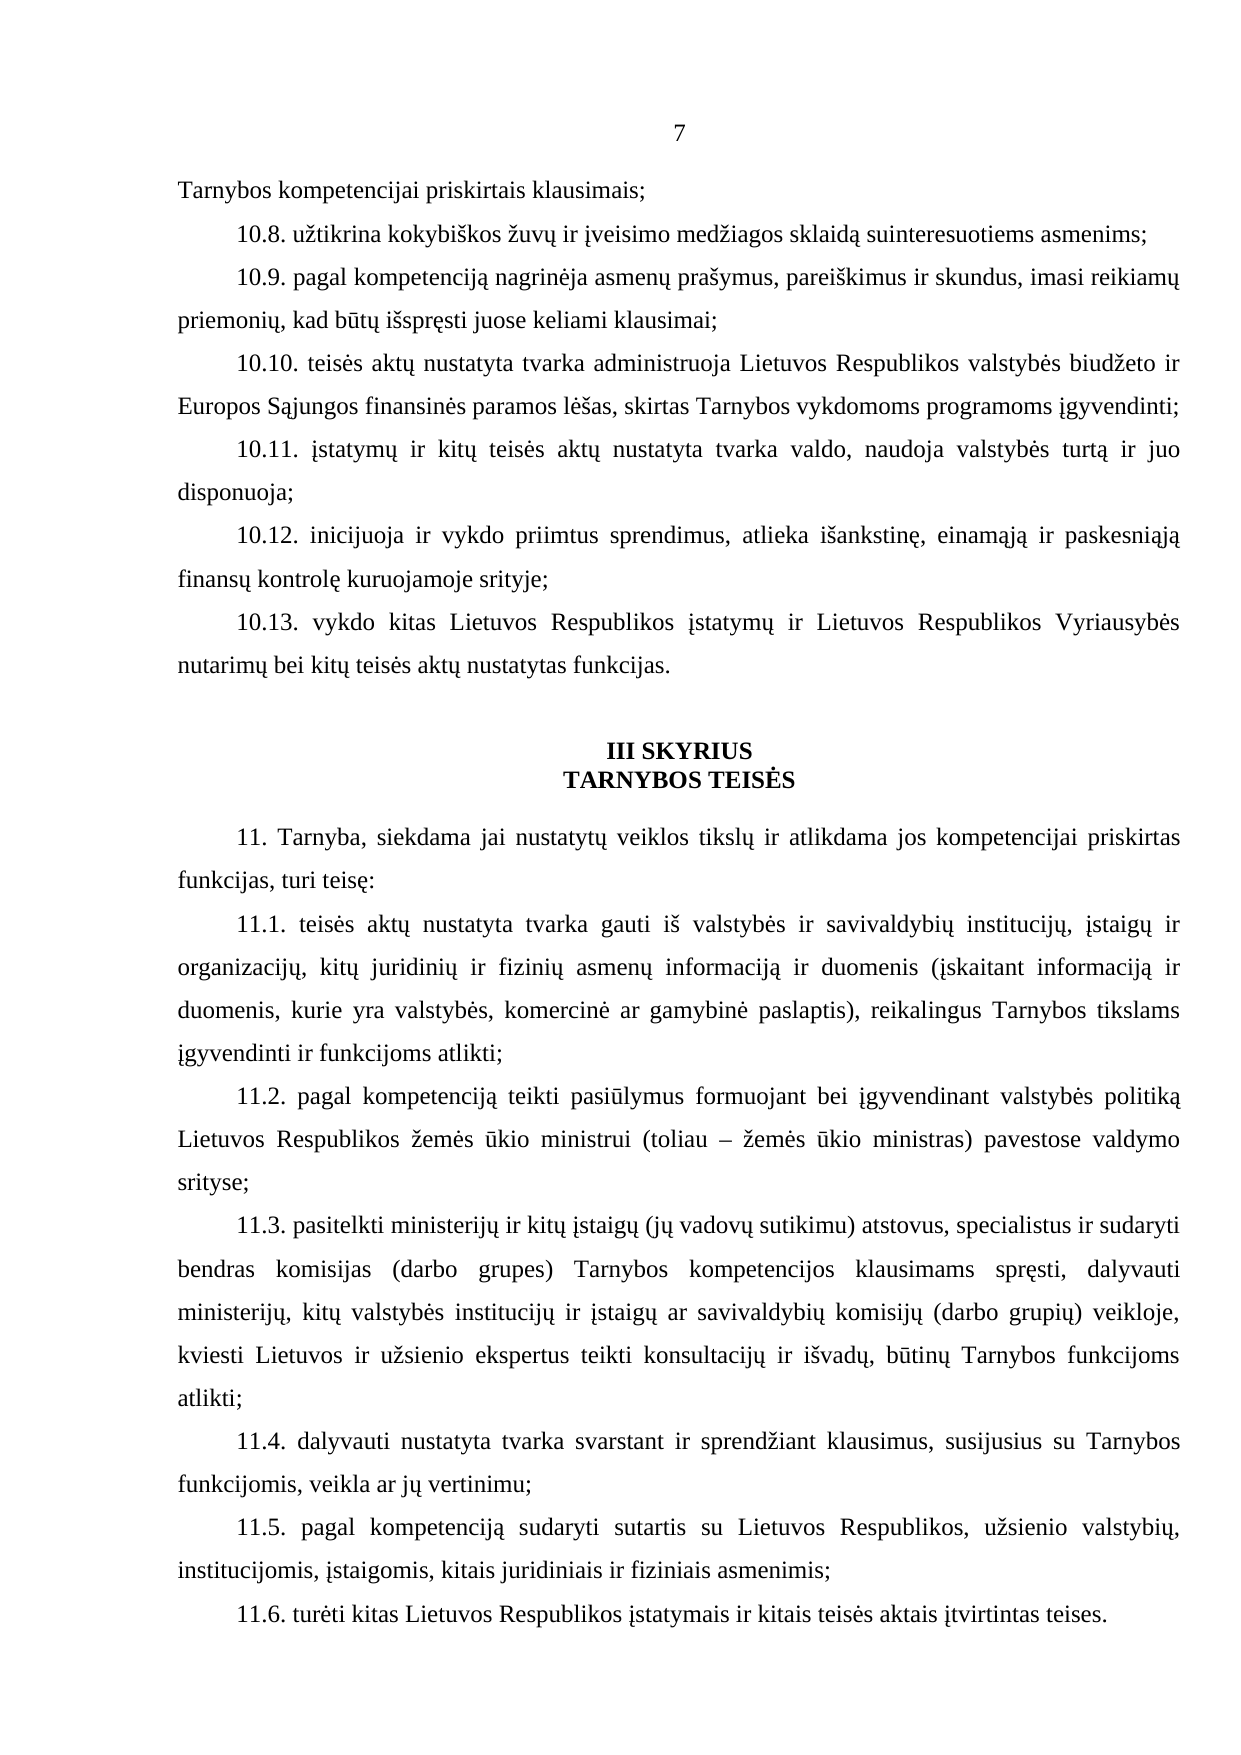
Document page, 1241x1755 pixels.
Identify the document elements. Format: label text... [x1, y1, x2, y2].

text 10.12. inicijuoja ir vykdo priimtus sprendimus, atlieka išankstinę, einamąją ir paskesniąją finansų kontrolę kuruojamoje srityje; [177, 521, 1181, 592]
text 10.10. teisės aktų nustatyta tvarka administruoja Lietuvos Respublikos valstybės biudžeto ir Europos Sąjungos finansinės paramos lėšas, skirtas Tarnybos vykdomoms programoms įgyvendinti; [177, 348, 1181, 420]
text 11.5. pagal kompetenciją sudaryti sutartis su Lietuvos Respublikos, užsienio valstybių, institucijomis, įstaigomis, kitais juridiniais ir fiziniais asmenimis; [177, 1512, 1181, 1584]
text 11. Tarnyba, siekdama jai nustatytų veiklos tikslų ir atlikdama jos kompetencijai priskirtas funkcijas, turi teisę: [177, 822, 1181, 894]
text 10.13. vykdo kitas Lietuvos Respublikos įstatymų ir Lietuvos Respublikos Vyriausybės nutarimų bei kitų teisės aktų nustatytas funkcijas. [177, 607, 1181, 679]
text Tarnybos kompetencijai priskirtais klausimais; [177, 176, 1181, 204]
text III SKYRIUS [177, 736, 1181, 765]
text 10.11. įstatymų ir kitų teisės aktų nustatyta tvarka valdo, naudoja valstybės turtą ir juo disponuoja; [177, 434, 1181, 506]
text 10.8. užtikrina kokybiškos žuvų ir įveisimo medžiagos sklaidą suinteresuotiems asmenims; [177, 219, 1181, 247]
text 11.1. teisės aktų nustatyta tvarka gauti iš valstybės ir savivaldybių institucijų, įstaigų ir organizacijų, kitų juridinių ir fizinių asmenų informaciją ir duomenis (įskaitant informaciją ir duomenis, kurie yra valstybės, komercinė ar gamybinė paslaptis), reikalingus Tarnybos tikslams įgyvendinti ir funkcijoms atlikti; [177, 909, 1181, 1067]
text 10.9. pagal kompetenciją nagrinėja asmenų prašymus, pareiškimus ir skundus, imasi reikiamų priemonių, kad būtų išspręsti juose keliami klausimai; [177, 262, 1181, 334]
text 11.4. dalyvauti nustatyta tvarka svarstant ir sprendžiant klausimus, susijusius su Tarnybos funkcijomis, veikla ar jų vertinimu; [177, 1426, 1181, 1498]
text 11.6. turėti kitas Lietuvos Respublikos įstatymais ir kitais teisės aktais įtvirtintas teises. [177, 1599, 1181, 1627]
text TARNYBOS TEISĖS [177, 765, 1181, 794]
text 11.3. pasitelkti ministerijų ir kitų įstaigų (jų vadovų sutikimu) atstovus, specialistus ir sudaryti bendras komisijas (darbo grupes) Tarnybos kompetencijos klausimams spręsti, dalyvauti ministerijų, kitų valstybės institucijų ir įstaigų ar savivaldybių komisijų (darbo grupių) veikloje, kviesti Lietuvos ir užsienio ekspertus teikti konsultacijų ir išvadų, būtinų Tarnybos funkcijoms atlikti; [177, 1211, 1181, 1412]
text 11.2. pagal kompetenciją teikti pasiūlymus formuojant bei įgyvendinant valstybės politiką Lietuvos Respublikos žemės ūkio ministrui (toliau – žemės ūkio ministras) pavestose valdymo srityse; [177, 1081, 1181, 1196]
